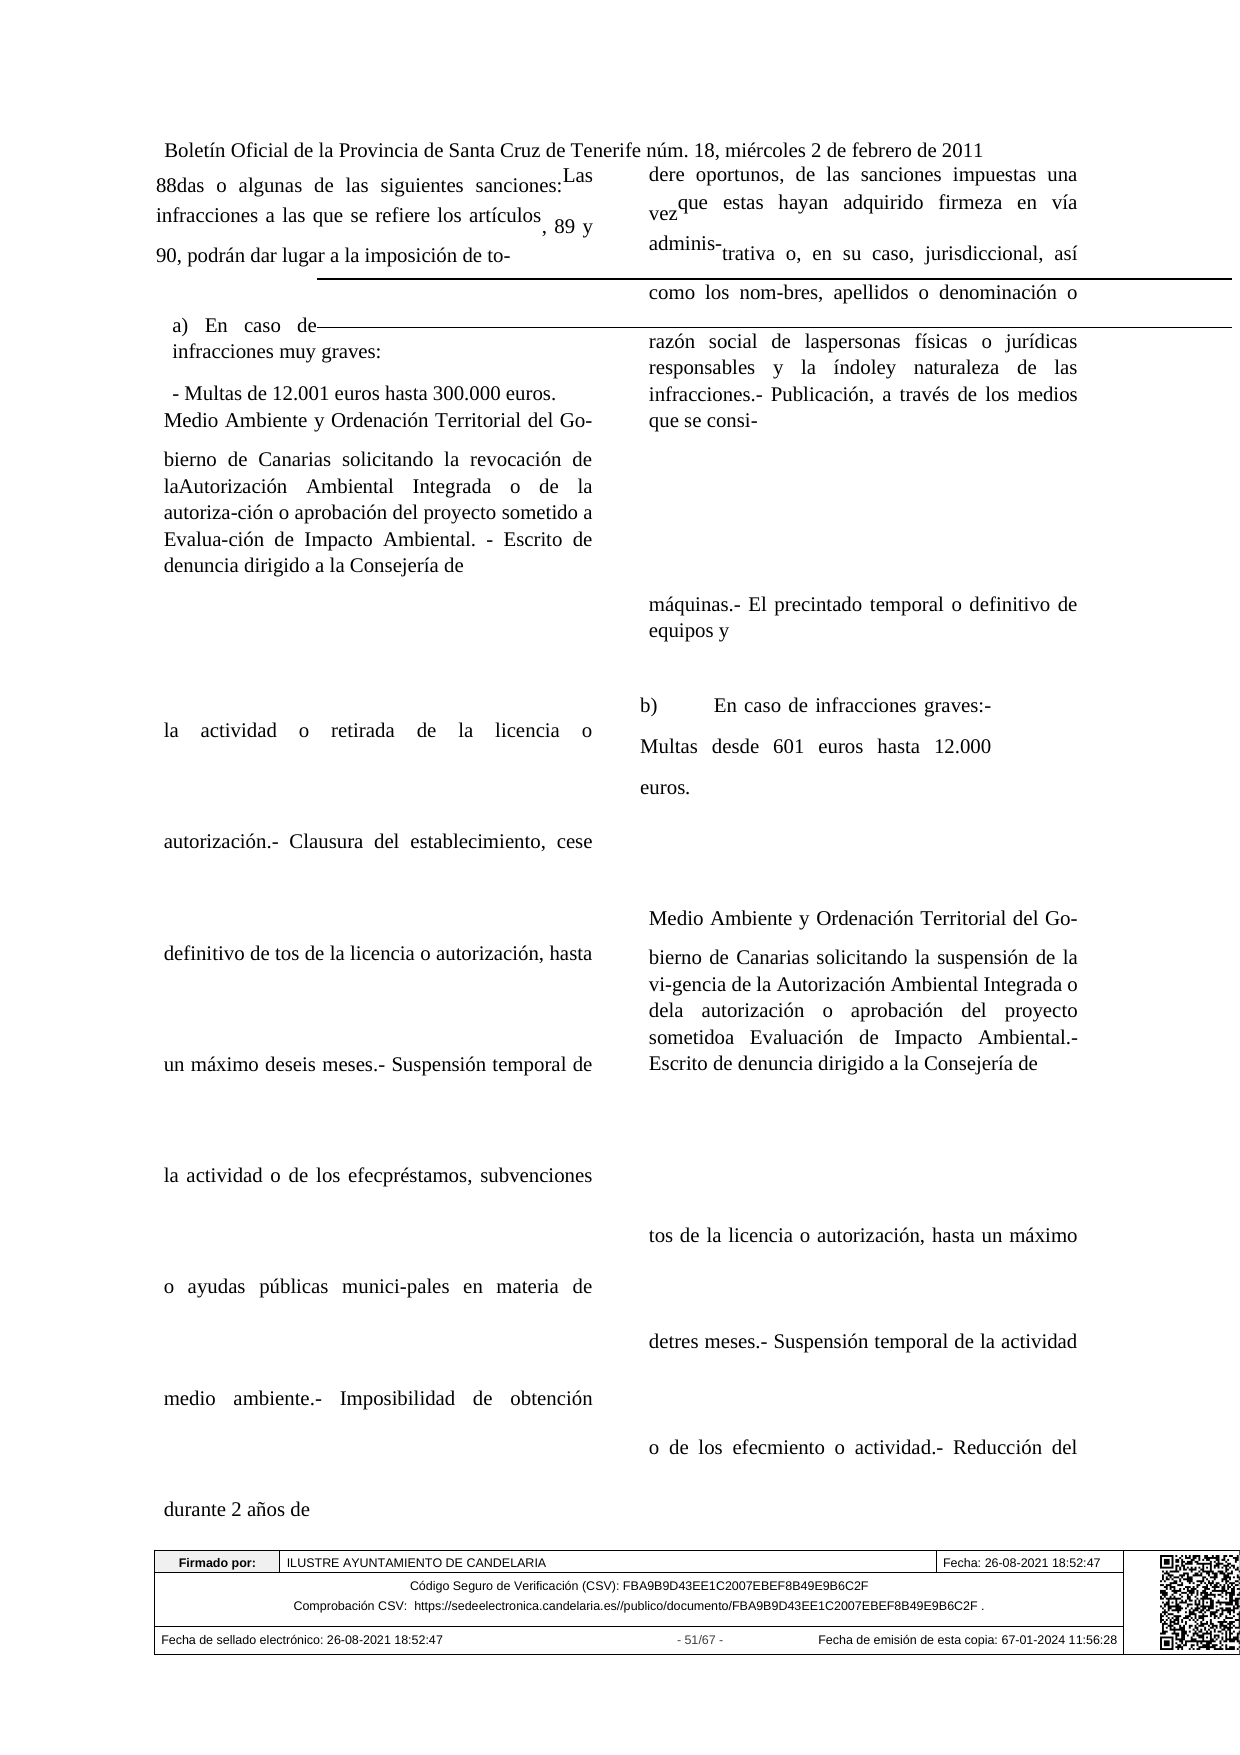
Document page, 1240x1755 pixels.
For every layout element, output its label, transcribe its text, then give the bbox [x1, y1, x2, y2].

text la actividad o retirada de la licencia o autorización.- Clausura del establecimiento, cese definitivo de tos de la licencia o autorización, hasta un máximo deseis meses.- Suspensión temporal de la actividad o de los efecpréstamos, subvenciones o ayudas públicas munici-pales en materia de medio ambiente.- Imposibilidad de obtención durante 2 años de [163, 718, 593, 1521]
text Medio Ambiente y Ordenación Territorial del Go-bierno de Canarias solicitando la suspensión de la vi-gencia de la Autorización Ambiental Integrada o dela autorización o aprobación del proyecto sometidoa Evaluación de Impacto Ambiental.- Escrito de denuncia dirigido a la Consejería de [649, 906, 1078, 1075]
text - Multas de 12.001 euros hasta 300.000 euros. [172, 381, 593, 405]
text máquinas.- El precintado temporal o definitivo de equipos y [649, 592, 1078, 642]
text como los nom-bres, apellidos o denominación o [649, 280, 1078, 327]
list En caso de infracciones graves:- Multas desde 601 euros hasta 12.000 euros. [640, 693, 991, 799]
text razón social de laspersonas físicas o jurídicas responsables y la índoley naturaleza de las infracciones.- Publicación, a través de los medios que se consi- [649, 328, 1078, 432]
text a) En caso de infracciones muy graves: [172, 313, 593, 363]
text 88das o algunas de las siguientes sanciones:Las infracciones a las que se refiere los artículos, 89 y 90, podrán dar lugar a la imposición de to- [156, 162, 593, 267]
text tos de la licencia o autorización, hasta un máximo detres meses.- Suspensión temporal de la actividad o de los efecmiento o actividad.- Reducción del [649, 1223, 1078, 1459]
text Medio Ambiente y Ordenación Territorial del Go-bierno de Canarias solicitando la revocación de laAutorización Ambiental Integrada o de la autoriza-ción o aprobación del proyecto sometido a Evalua-ción de Impacto Ambiental. - Escrito de denuncia dirigido a la Consejería de [163, 408, 593, 577]
text dere oportunos, de las sanciones impuestas una vezque estas hayan adquirido firmeza en vía adminis-trativa o, en su caso, jurisdiccional, así [649, 162, 1078, 278]
